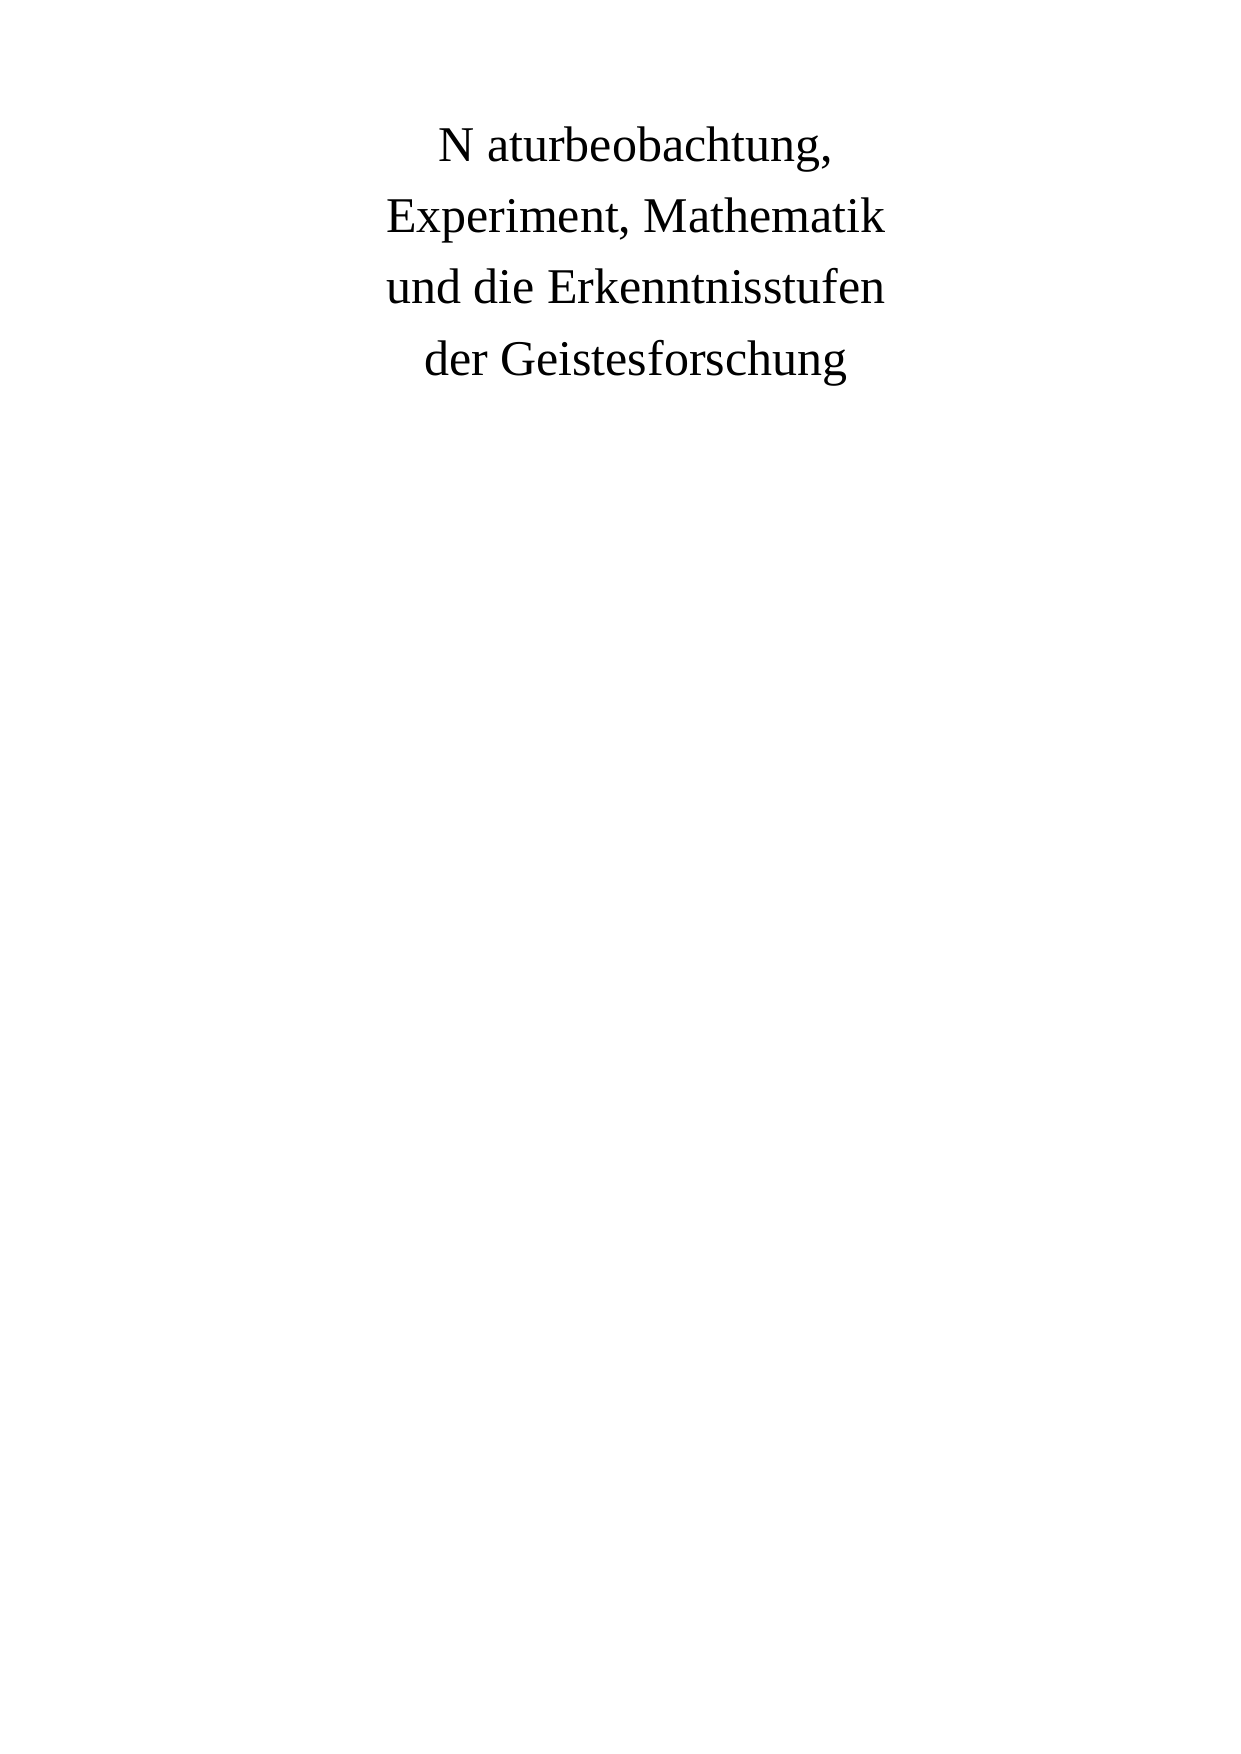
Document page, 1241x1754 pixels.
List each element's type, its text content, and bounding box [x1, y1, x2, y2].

text N aturbeobachtung, Experiment, Mathematik und die Erkenntnisstufen der Geistesforschung [177, 114, 1094, 386]
